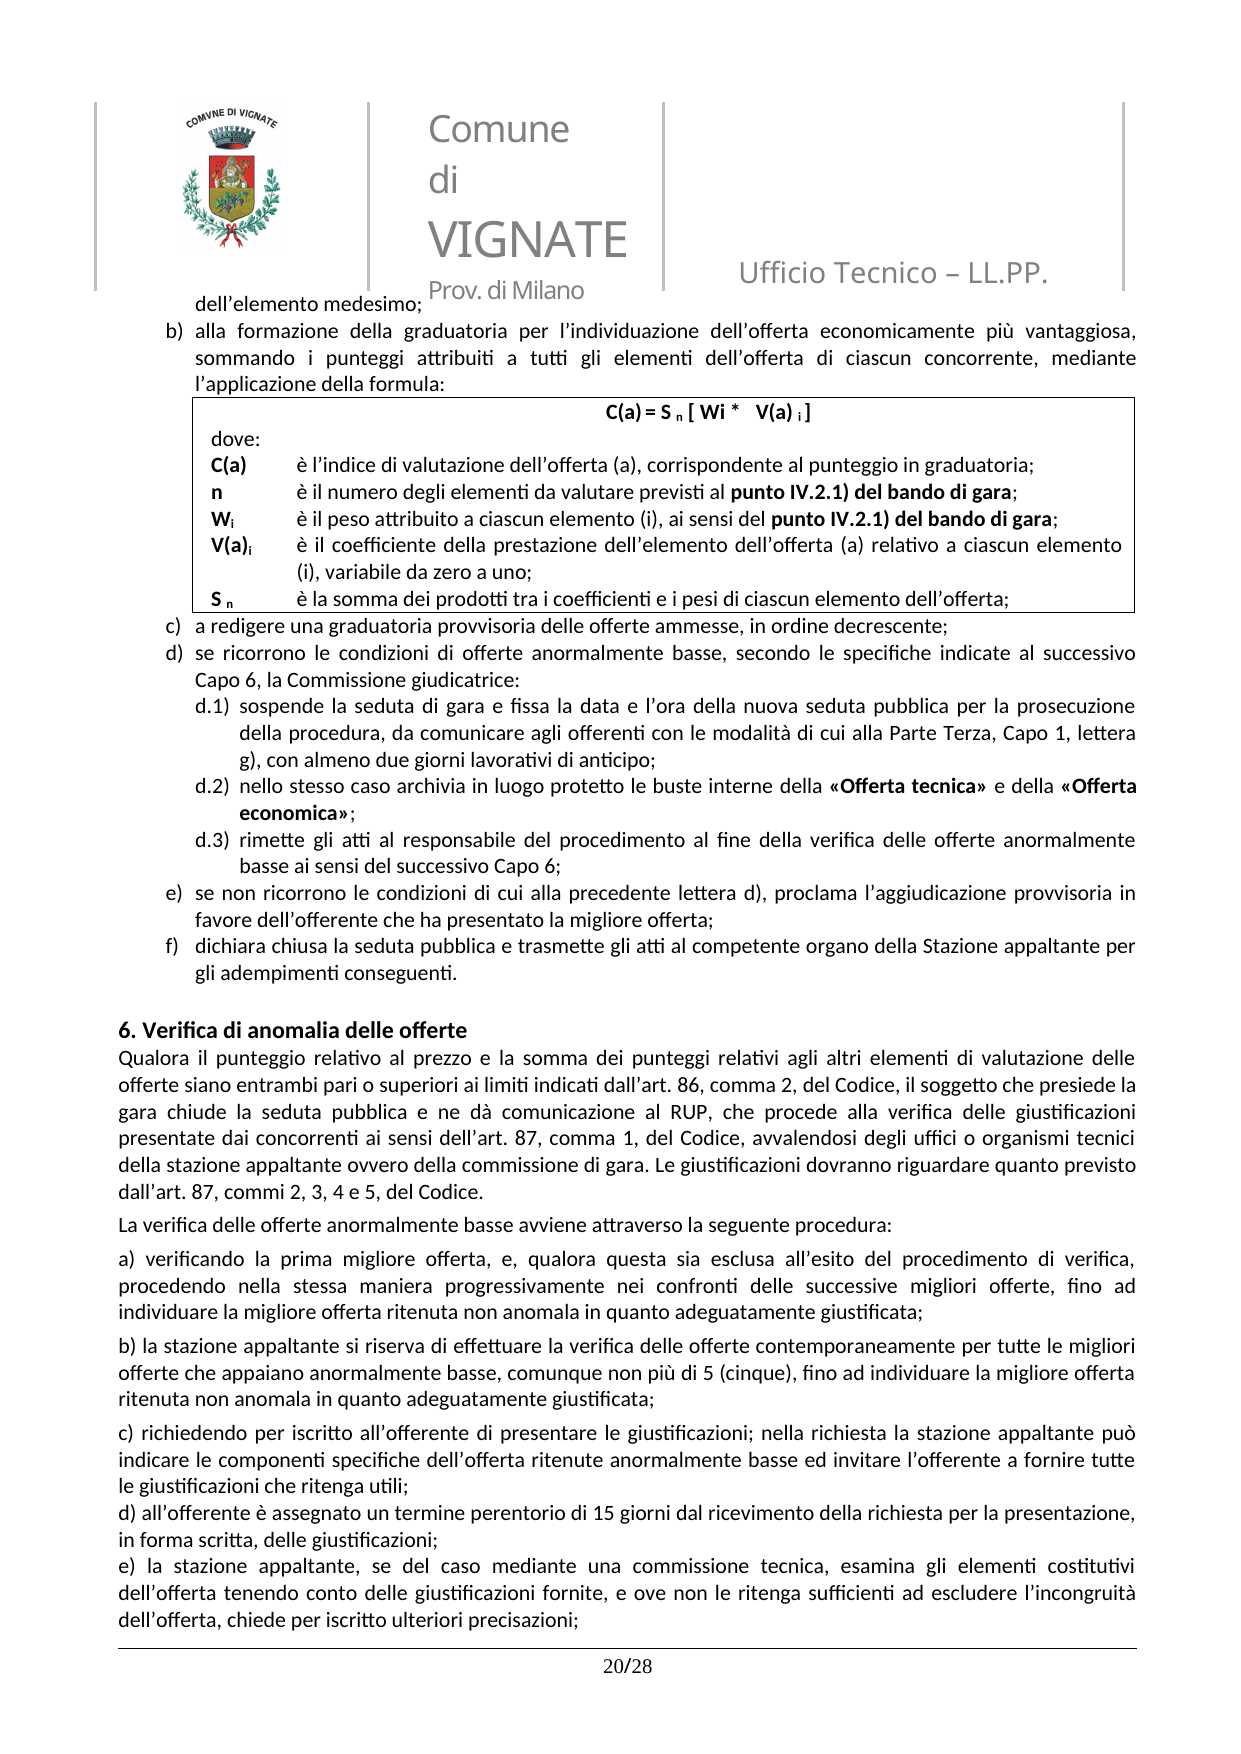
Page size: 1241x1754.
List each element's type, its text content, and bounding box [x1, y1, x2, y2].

table_cell è la somma dei prodotti tra i coefficienti e i pesi di ciascun elemento dell’offerta; [285, 585, 1134, 612]
text e) la stazione appaltante, se del caso mediante una commissione tecnica, esamina gli elementi costitutivi dell’offerta tenendo conto delle giustificazioni fornite, e ove non le ritenga sufficienti ad escludere l’incongruità dell’offerta, chiede per iscritto ulteriori precisazioni; [118, 1552, 1137, 1632]
table_cell è il peso attribuito a ciascun elemento (i), ai sensi del punto IV.2.1) del bando di gara; [285, 505, 1134, 532]
text d.2) nello stesso caso archivia in luogo protetto le buste interne della «Offerta tecnica» e della «Offerta economica»; [195, 773, 1137, 826]
text La verifica delle offerte anormalmente basse avviene attraverso la seguente procedura: [118, 1212, 1137, 1238]
table_header C(a) = S n [ Wi * V(a) i ] [285, 398, 1134, 425]
text d.1) sospende la seduta di gara e fissa la data e l’ora della nuova seduta pubblica per la prosecuzione della procedura, da comunicare agli offerenti con le modalità di cui alla Parte Terza, Capo 1, lettera g), con almeno due giorni lavorativi di anticipo; [195, 693, 1137, 773]
table_cell S n [193, 585, 285, 612]
table_cell è l’indice di valutazione dell’offerta (a), corrispondente al punteggio in graduatoria; [285, 452, 1134, 478]
table_cell Wi [193, 505, 285, 532]
table_cell dove: [193, 425, 285, 452]
table_cell è il numero degli elementi da valutare previsti al punto IV.2.1) del bando di gara; [285, 478, 1134, 505]
text d) se ricorrono le condizioni di offerte anormalmente basse, secondo le specifiche indicate al successivo Capo 6, la Commissione giudicatrice: [165, 639, 1137, 693]
text c) a redigere una graduatoria provvisoria delle offerte ammesse, in ordine decrescente; [165, 613, 1137, 639]
text d.3) rimette gli atti al responsabile del procedimento al fine della verifica delle offerte anormalmente basse ai sensi del successivo Capo 6; [195, 826, 1137, 879]
text f) dichiara chiusa la seduta pubblica e trasmette gli atti al competente organo della Stazione appaltante per gli adempimenti conseguenti. [165, 933, 1137, 986]
table_cell n [193, 478, 285, 505]
text a) verificando la prima migliore offerta, e, qualora questa sia esclusa all’esito del procedimento di verifica, procedendo nella stessa maniera progressivamente nei confronti delle successive migliori offerte, fino ad individuare la migliore offerta ritenuta non anomala in quanto adeguatamente giustificata; [118, 1245, 1137, 1325]
table_header [193, 398, 285, 425]
text b) la stazione appaltante si riserva di effettuare la verifica delle offerte contemporaneamente per tutte le migliori offerte che appaiano anormalmente basse, comunque non più di 5 (cinque), fino ad individuare la migliore offerta ritenuta non anomala in quanto adeguatamente giustificata; [118, 1332, 1137, 1412]
text b) alla formazione della graduatoria per l’individuazione dell’offerta economicamente più vantaggiosa, sommando i punteggi attribuiti a tutti gli elementi dell’offerta di ciascun concorrente, mediante l’applicazione della formula: [165, 317, 1137, 397]
table_cell è il coefficiente della prestazione dell’elemento dell’offerta (a) relativo a ciascun elemento (i), variabile da zero a uno; [285, 532, 1134, 585]
text 6. Verifica di anomalia delle offerte [118, 1015, 1137, 1044]
text Qualora il punteggio relativo al prezzo e la somma dei punteggi relativi agli altri elementi di valutazione delle offerte siano entrambi pari o superiori ai limiti indicati dall’art. 86, comma 2, del Codice, il soggetto che presiede la gara chiude la seduta pubblica e ne dà comunicazione al RUP, che procede alla verifica delle giustificazioni presentate dai concorrenti ai sensi dell’art. 87, comma 1, del Codice, avvalendosi degli uffici o organismi tecnici della stazione appaltante ovvero della commissione di gara. Le giustificazioni dovranno riguardare quanto previsto dall’art. 87, commi 2, 3, 4 e 5, del Codice. [118, 1044, 1137, 1204]
text d) all’offerente è assegnato un termine perentorio di 15 giorni dal ricevimento della richiesta per la presentazione, in forma scritta, delle giustificazioni; [118, 1499, 1137, 1552]
text a) all’attribuzione del punteggio a ciascun elemento (indice di valutazione) moltiplicando il relativo coefficiente per il peso (ponderazione) di cui al punto IV.2.1) del bando di gara in corrispondenza dell’elemento medesimo; [165, 291, 1137, 317]
table_cell V(a)i [193, 532, 285, 585]
table_cell C(a) [193, 452, 285, 478]
table_cell [285, 425, 1134, 452]
text c) richiedendo per iscritto all’offerente di presentare le giustificazioni; nella richiesta la stazione appaltante può indicare le componenti specifiche dell’offerta ritenute anormalmente basse ed invitare l’offerente a fornire tutte le giustificazioni che ritenga utili; [118, 1419, 1137, 1499]
text e) se non ricorrono le condizioni di cui alla precedente lettera d), proclama l’aggiudicazione provvisoria in favore dell’offerente che ha presentato la migliore offerta; [165, 879, 1137, 933]
